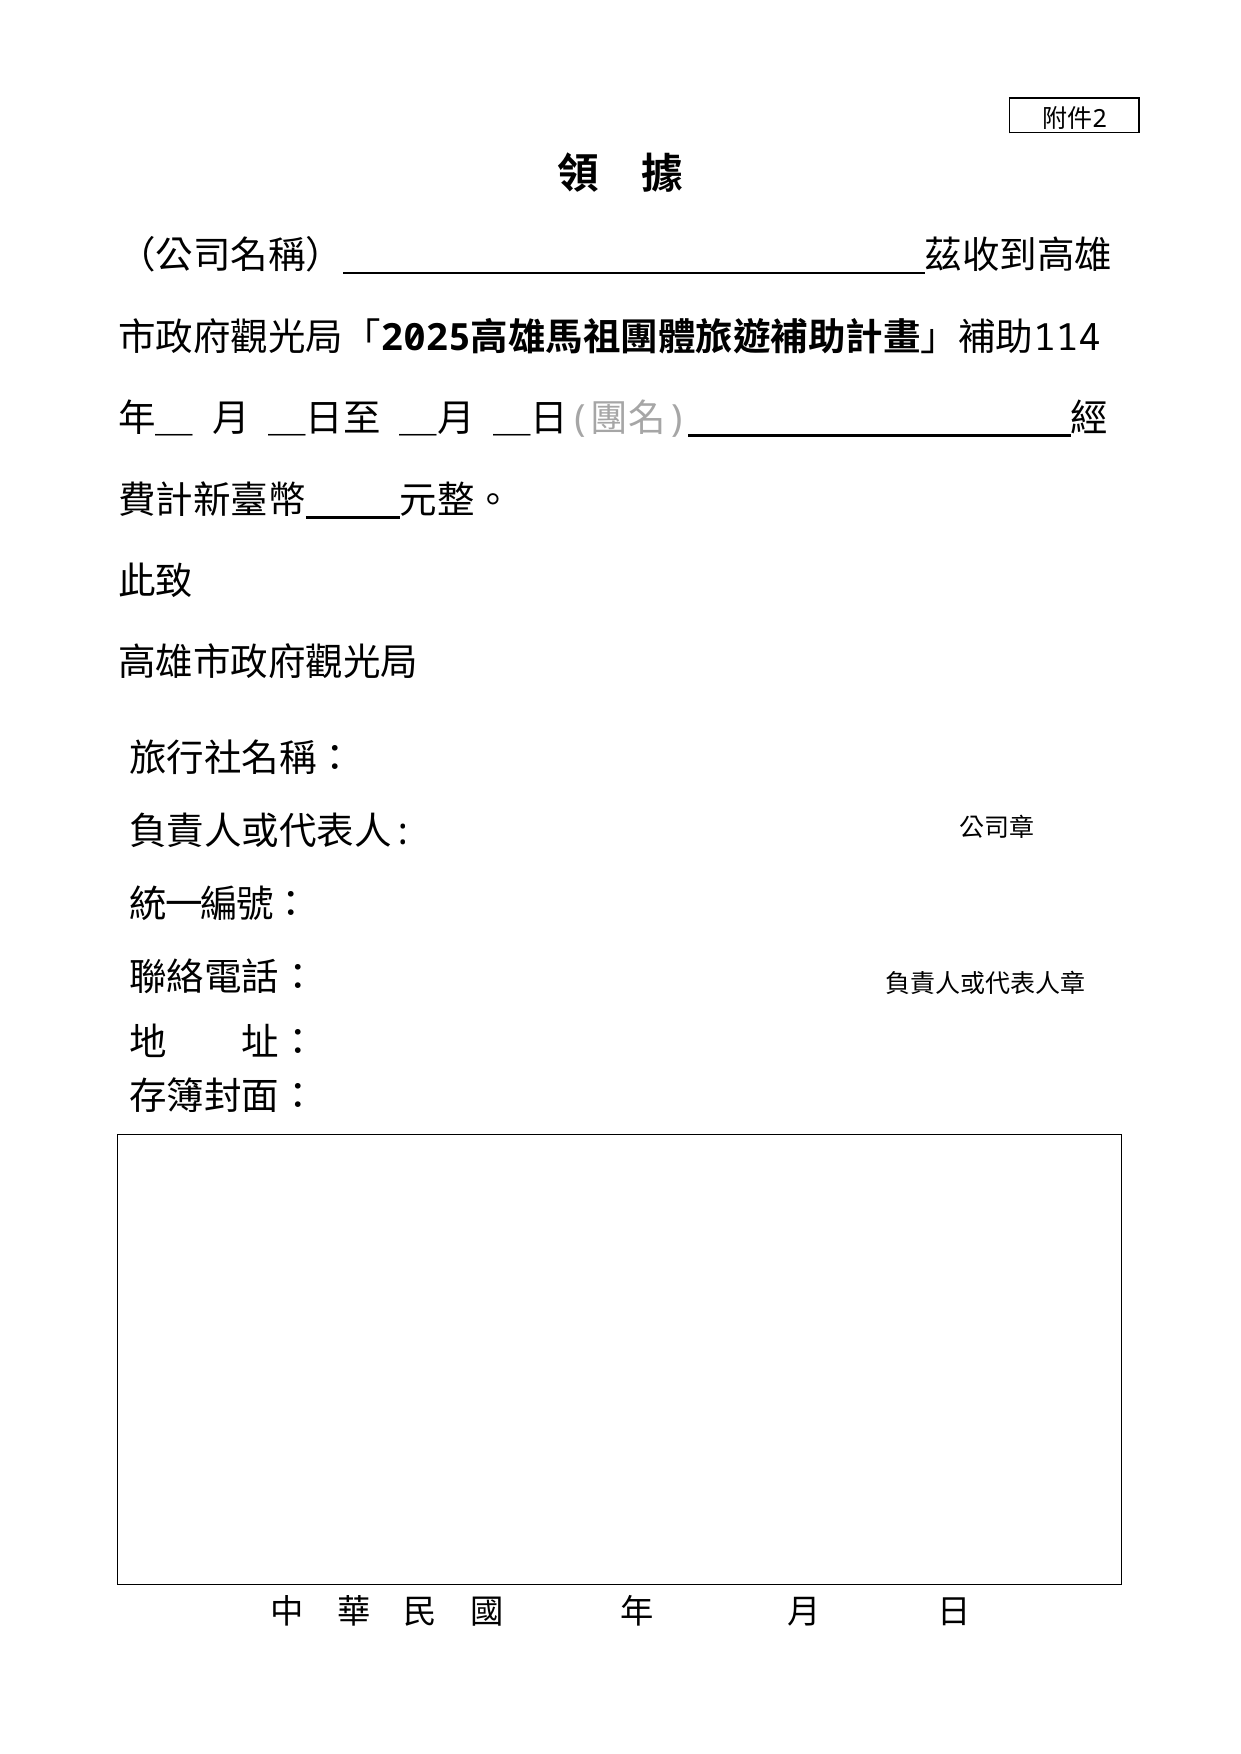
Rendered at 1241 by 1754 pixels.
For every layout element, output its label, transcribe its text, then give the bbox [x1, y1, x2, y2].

text 中 華 民 國 年 月 日 [118, 1585, 1122, 1633]
table_cell 存簿封面： [118, 1068, 429, 1134]
table_cell [429, 786, 871, 859]
table_header 公司章 [871, 714, 1122, 859]
table_header [429, 714, 871, 786]
text 高雄市政府觀光局 [118, 632, 1122, 686]
table_cell 負責人或代表人: [118, 786, 429, 859]
table_cell [429, 1068, 1122, 1134]
text 領 據 [118, 140, 1122, 200]
table_cell [429, 1005, 1122, 1068]
table_header 旅行社名稱： [118, 714, 429, 786]
text 此致 [118, 551, 1122, 605]
table_cell 地 址： [118, 1005, 429, 1068]
table_cell [429, 859, 871, 932]
text （公司名稱） 茲收到高雄市政府觀光局「2025高雄馬祖團體旅遊補助計畫」補助114年＿ 月 ＿日至 ＿月 ＿日(團名) 經費計新臺幣 元整。 [118, 225, 1122, 524]
table_cell [429, 932, 871, 1005]
table_cell 負責人或代表人章 [871, 859, 1122, 1005]
table_cell [118, 1135, 1121, 1584]
text 附件2 [1010, 99, 1138, 132]
table_cell 統一編號： [118, 859, 429, 932]
table_cell 聯絡電話： [118, 932, 429, 1005]
